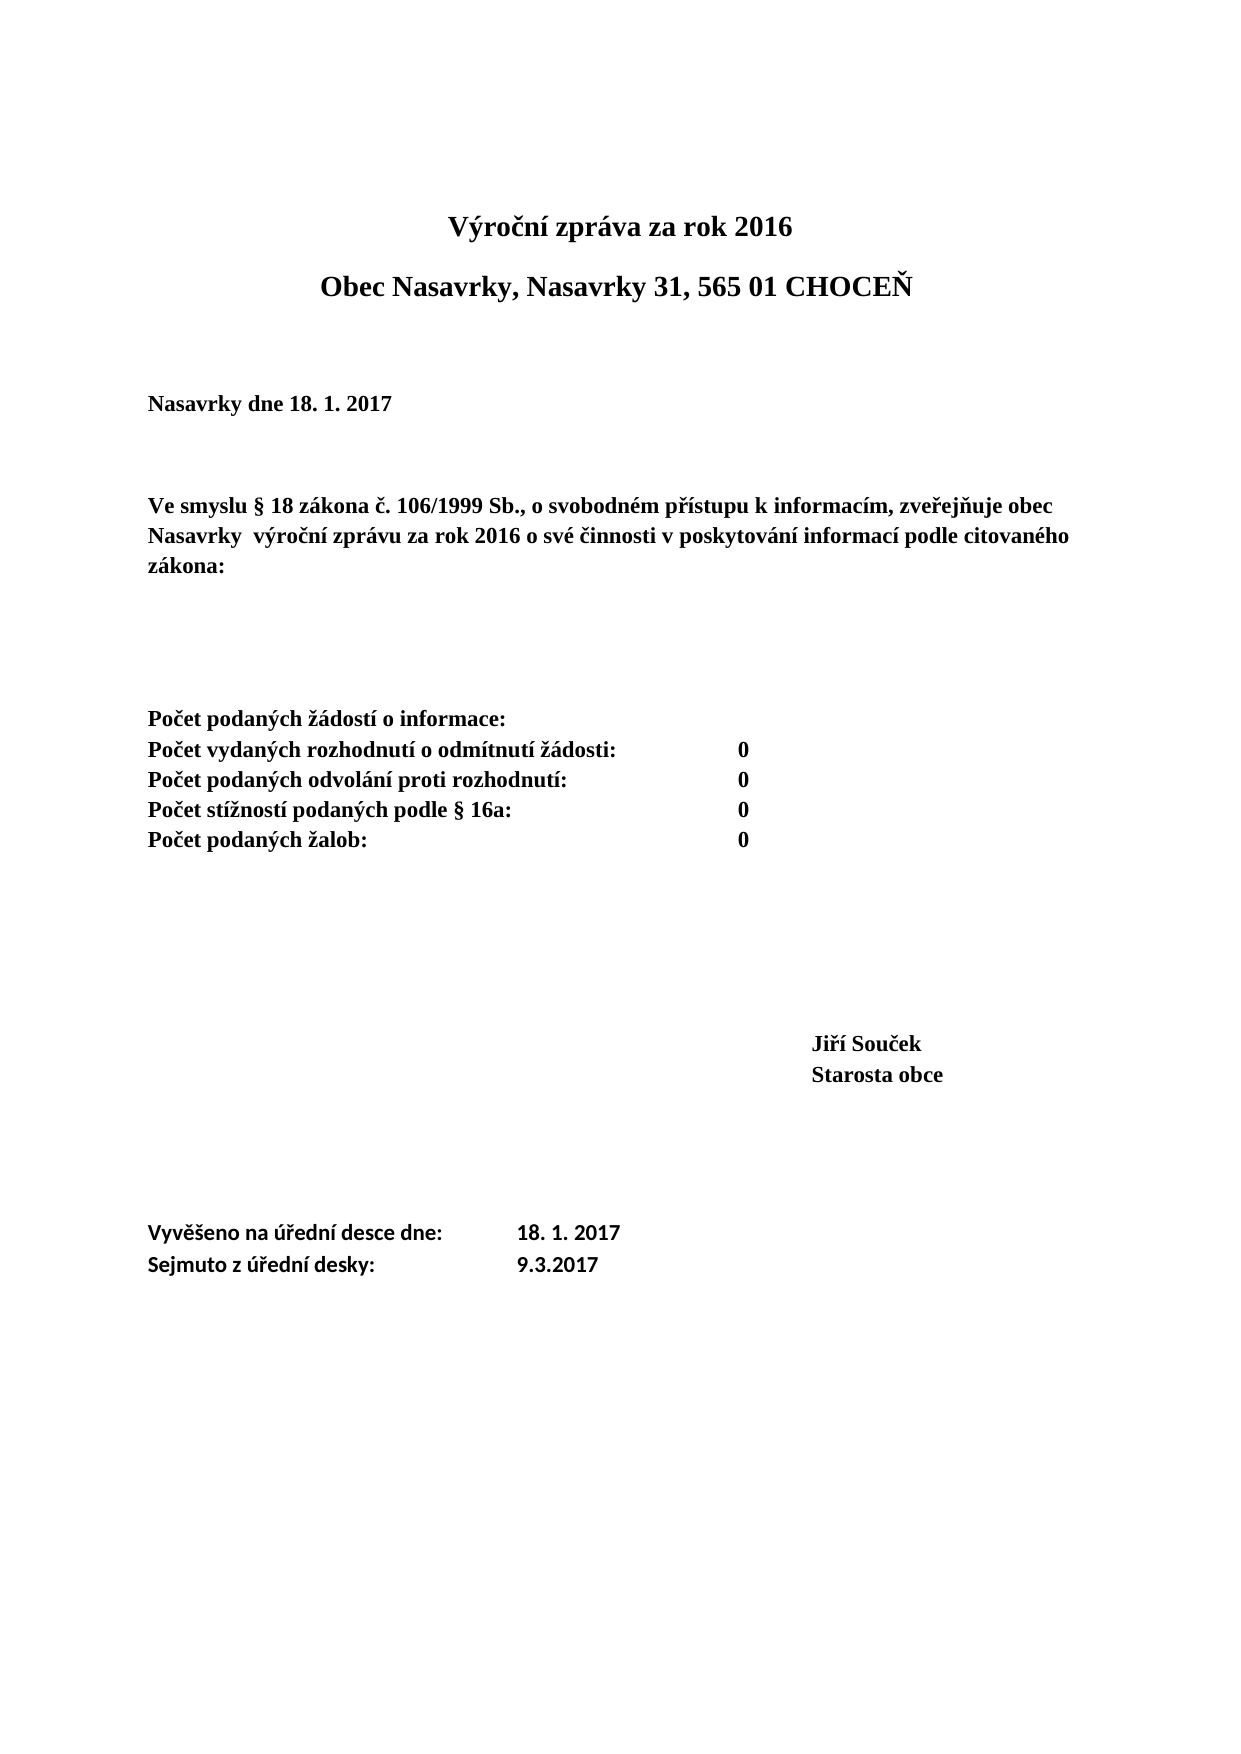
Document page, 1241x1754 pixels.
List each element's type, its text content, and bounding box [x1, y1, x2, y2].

text Nasavrky dne 18. 1. 2017 [148, 390, 1093, 416]
text Obec Nasavrky, Nasavrky 31, 565 01 CHOCEŇ [148, 269, 1093, 302]
text Počet podaných žalob: 0 [148, 826, 1093, 853]
text Vyvěšeno na úřední desce dne: 18. 1. 2017 [148, 1218, 1093, 1246]
text Počet stížností podaných podle § 16a: 0 [148, 796, 1093, 822]
text Starosta obce [148, 1061, 1093, 1087]
text Počet podaných žádostí o informace: [148, 706, 1093, 732]
text Ve smyslu § 18 zákona č. 106/1999 Sb., o svobodném přístupu k informacím, zveřejňuje obec Nasavrky výroční zprávu za rok 2016 o své činnosti v poskytování informací podle citovaného zákona: [148, 492, 1093, 579]
text Sejmuto z úřední desky: 9.3.2017 [148, 1250, 1093, 1278]
text Jiří Souček [738, 1031, 1093, 1057]
text Výroční zpráva za rok 2016 [148, 209, 1093, 243]
text Počet podaných odvolání proti rozhodnutí: 0 [148, 766, 1093, 792]
text Počet vydaných rozhodnutí o odmítnutí žádosti: 0 [148, 736, 1093, 762]
